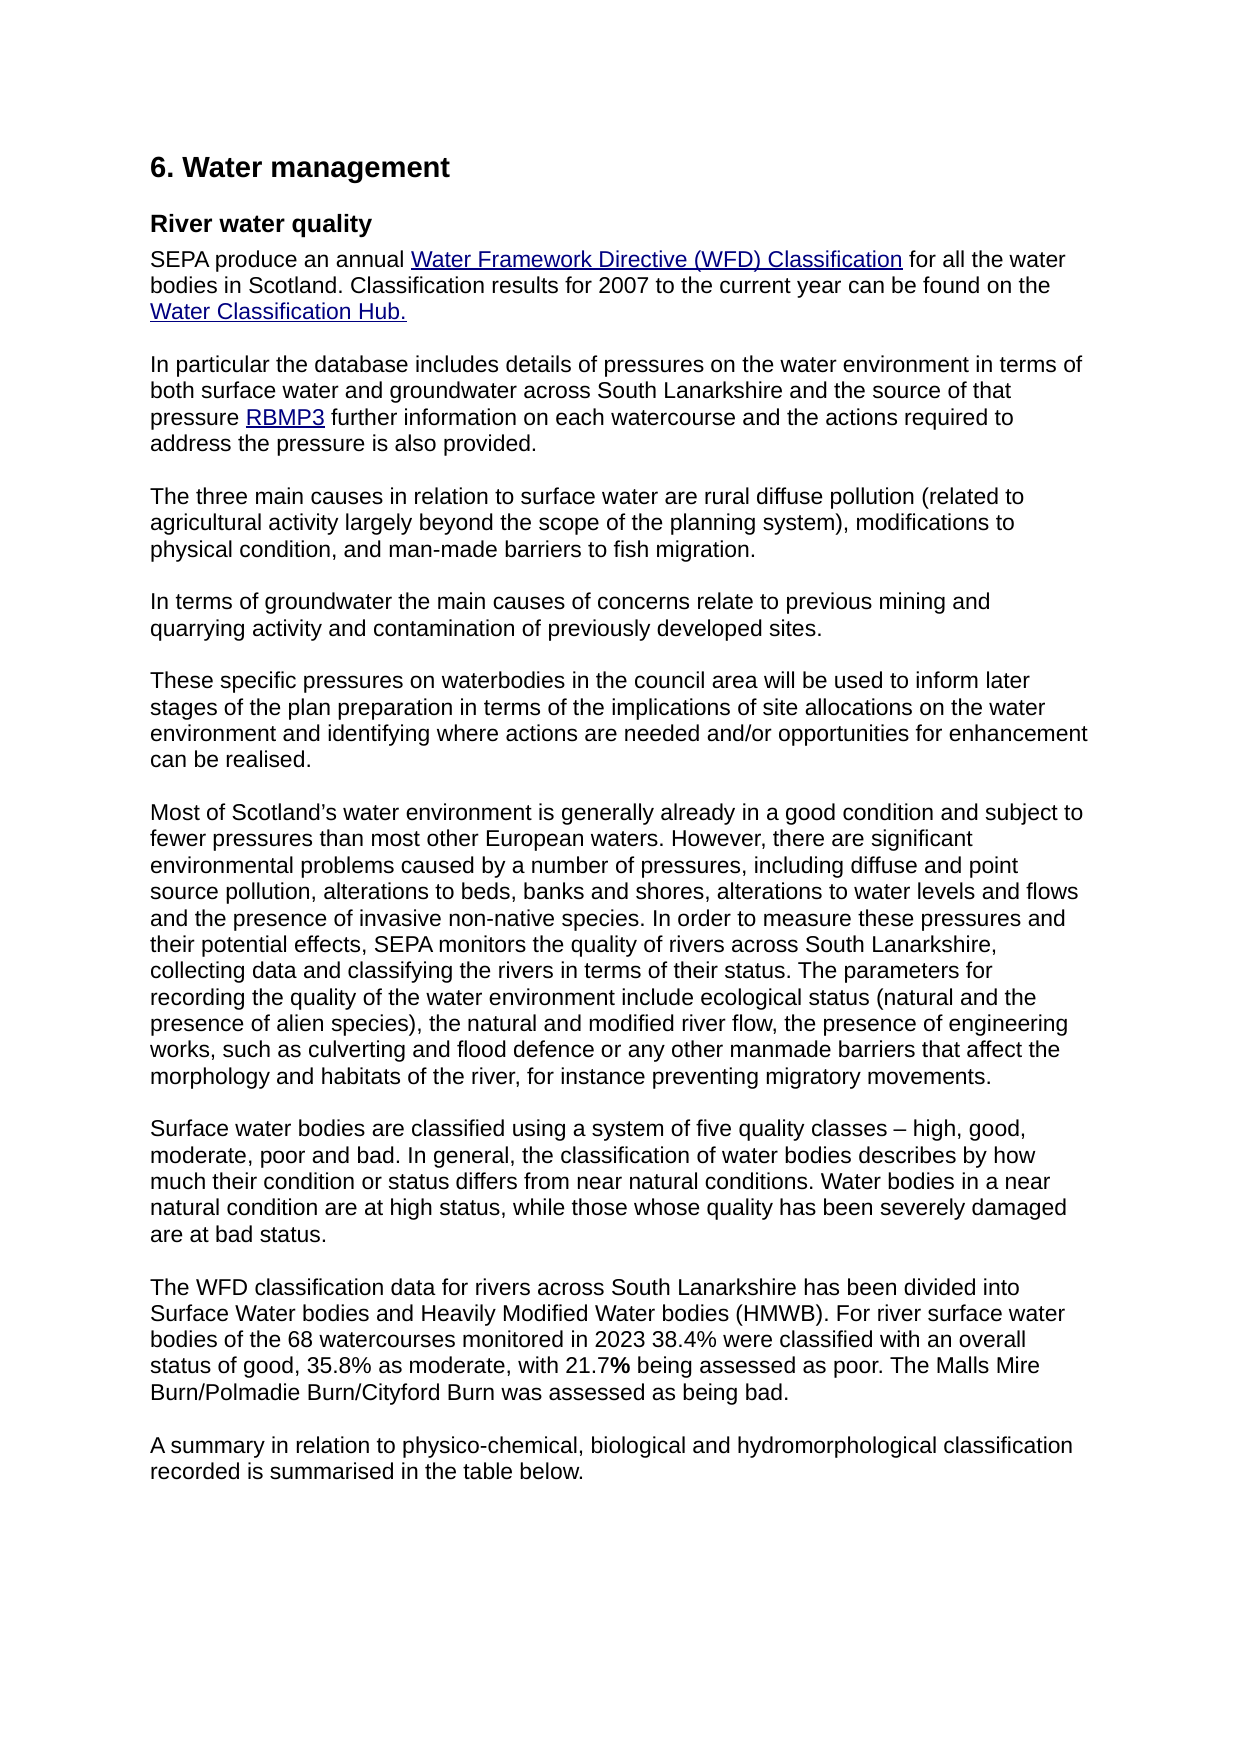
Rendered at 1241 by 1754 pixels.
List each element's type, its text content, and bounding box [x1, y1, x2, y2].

text In particular the database includes details of pressures on the water environment in terms of both surface water and groundwater across South Lanarkshire and the source of that pressure RBMP3 further information on each watercourse and the actions required to address the pressure is also provided. [150, 351, 1090, 456]
text The three main causes in relation to surface water are rural diffuse pollution (related to agricultural activity largely beyond the scope of the planning system), modifications to physical condition, and man-made barriers to fish migration. [150, 483, 1090, 562]
subtitle River water quality [150, 208, 1090, 237]
text These specific pressures on waterbodies in the council area will be used to inform later stages of the plan preparation in terms of the implications of site allocations on the water environment and identifying where actions are needed and/or opportunities for enhancement can be realised. [150, 667, 1090, 773]
text SEPA produce an annual Water Framework Directive (WFD) Classification for all the water bodies in Scotland. Classification results for 2007 to the current year can be found on the Water Classification Hub. [150, 246, 1090, 325]
text In terms of groundwater the main causes of concerns relate to previous mining and quarrying activity and contamination of previously developed sites. [150, 588, 1090, 641]
text The WFD classification data for rivers across South Lanarkshire has been divided into Surface Water bodies and Heavily Modified Water bodies (HMWB). For river surface water bodies of the 68 watercourses monitored in 2023 38.4% were classified with an overall status of good, 35.8% as moderate, with 21.7% being assessed as poor. The Malls Mire Burn/Polmadie Burn/Cityford Burn was assessed as being bad. [150, 1273, 1090, 1405]
text Surface water bodies are classified using a system of five quality classes – high, good, moderate, poor and bad. In general, the classification of water bodies describes by how much their condition or status differs from near natural conditions. Water bodies in a near natural condition are at high status, while those whose quality has been severely damaged are at bad status. [150, 1115, 1090, 1247]
text Most of Scotland’s water environment is generally already in a good condition and subject to fewer pressures than most other European waters. However, there are significant environmental problems caused by a number of pressures, including diffuse and point source pollution, alterations to beds, banks and shores, alterations to water levels and flows and the presence of invasive non-native species. In order to measure these pressures and their potential effects, SEPA monitors the quality of rivers across South Lanarkshire, collecting data and classifying the rivers in terms of their status. The parameters for recording the quality of the water environment include ecological status (natural and the presence of alien species), the natural and modified river flow, the presence of engineering works, such as culverting and flood defence or any other manmade barriers that affect the morphology and habitats of the river, for instance preventing migratory movements. [150, 799, 1090, 1089]
subtitle 6. Water management [150, 150, 1090, 183]
text A summary in relation to physico-chemical, biological and hydromorphological classification recorded is summarised in the table below. [150, 1432, 1090, 1484]
